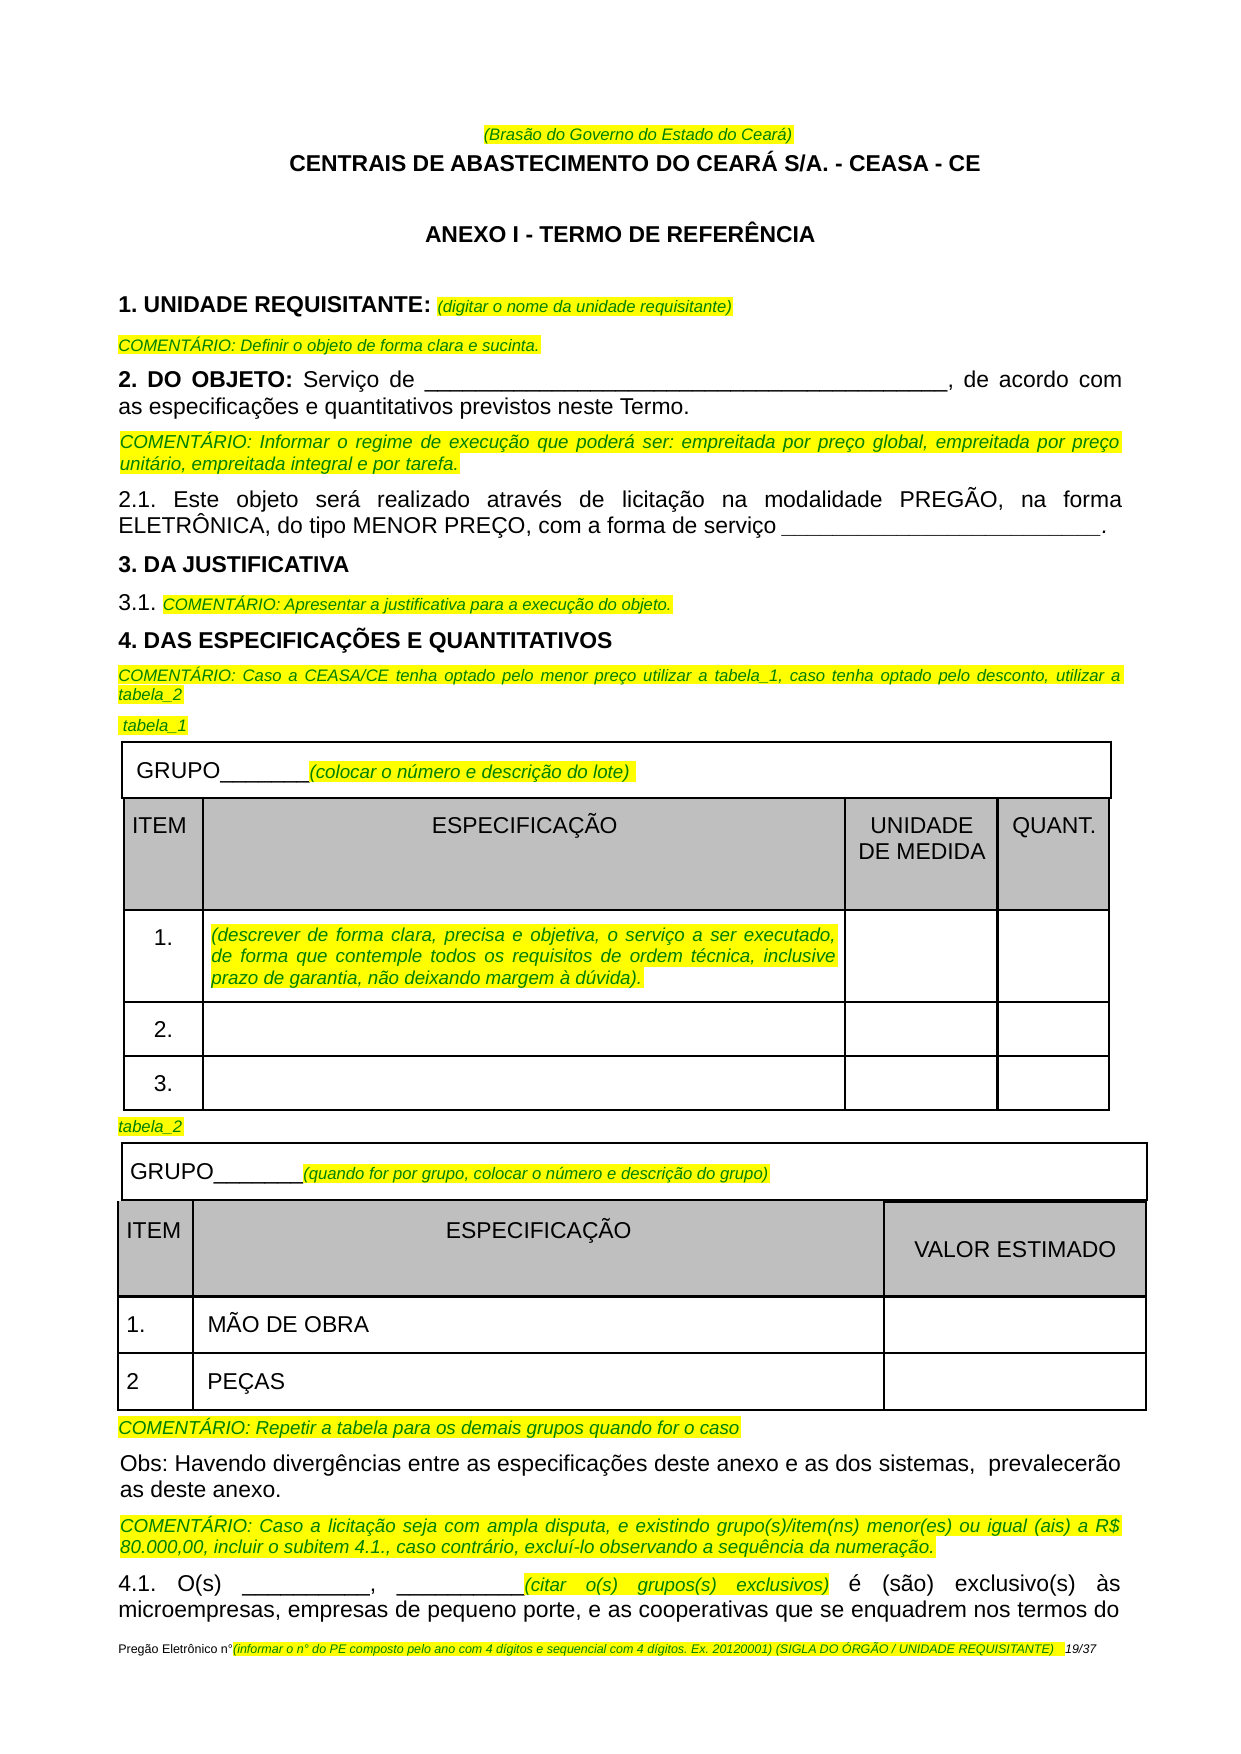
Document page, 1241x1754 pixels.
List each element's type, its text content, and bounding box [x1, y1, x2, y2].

table_header GRUPO_______(quando for por grupo, colocar o número e descrição do grupo) [123, 1144, 1146, 1198]
text COMENTÁRIO: Caso a CEASA/CE tenha optado pelo menor preço utilizar a tabela_1, caso tenha optado pelo desconto, utilizar a tabela_2 [118, 665, 1123, 704]
table_cell (descrever de forma clara, precisa e objetiva, o serviço a ser executado, de forma que contemple todos os requisitos de ordem técnica, inclusive prazo de garantia, não deixando margem à dúvida). [204, 911, 844, 1001]
table_cell [846, 1057, 996, 1109]
text COMENTÁRIO: Caso a licitação seja com ampla disputa, e existindo grupo(s)/item(ns) menor(es) ou igual (ais) a R$ 80.000,00, incluir o subitem 4.1., caso contrário, excluí-lo observando a sequência da numeração. [120, 1514, 1122, 1558]
table_cell [885, 1354, 1145, 1408]
table_cell [885, 1298, 1145, 1352]
table_cell [999, 1003, 1108, 1055]
table_header VALOR ESTIMADO [885, 1203, 1145, 1295]
text 2. DO OBJETO: Serviço de _________________________________________, de acordo com as especificações e quantitativos previstos neste Termo. [118, 366, 1122, 419]
text 1. UNIDADE REQUISITANTE: (digitar o nome da unidade requisitante) [118, 291, 1122, 318]
text Obs: Havendo divergências entre as especificações deste anexo e as dos sistemas, prevalecerão as deste anexo. [119, 1450, 1122, 1503]
table_cell [204, 1057, 844, 1109]
table_cell 2 [119, 1354, 192, 1408]
table_cell 1. [119, 1298, 192, 1352]
table_cell MÃO DE OBRA [194, 1298, 883, 1352]
text tabela_2 [118, 1117, 1123, 1136]
text 3.1. COMENTÁRIO: Apresentar a justificativa para a execução do objeto. [118, 589, 1122, 615]
text COMENTÁRIO: Repetir a tabela para os demais grupos quando for o caso [118, 1416, 1122, 1438]
table_cell 1. [125, 911, 202, 1001]
text tabela_1 [118, 716, 1122, 735]
table_header ITEM [119, 1201, 192, 1295]
table_cell [999, 911, 1108, 1001]
text 2.1. Este objeto será realizado através de licitação na modalidade PREGÃO, na forma ELETRÔNICA, do tipo MENOR PREÇO, com a forma de serviço _________________________. [118, 486, 1122, 539]
table_cell [999, 1057, 1108, 1109]
table_header QUANT. [999, 799, 1108, 909]
table_cell PEÇAS [194, 1354, 883, 1408]
text ANEXO I - TERMO DE REFERÊNCIA [118, 221, 1122, 247]
table_cell 3. [125, 1057, 202, 1109]
table_header ESPECIFICAÇÃO [194, 1201, 883, 1295]
text 4. DAS ESPECIFICAÇÕES E QUANTITATIVOS [118, 627, 1122, 653]
table_cell 2. [125, 1003, 202, 1055]
table_cell [204, 1003, 844, 1055]
table_header ESPECIFICAÇÃO [204, 799, 844, 909]
text 3. DA JUSTIFICATIVA [118, 551, 1122, 577]
text 4.1. O(s) __________, __________(citar o(s) grupos(s) exclusivos) é (são) exclusivo(s) às microempresas, empresas de pequeno porte, e as cooperativas que se enquadrem nos termos do [118, 1569, 1121, 1622]
table_cell [846, 911, 996, 1001]
text COMENTÁRIO: Informar o regime de execução que poderá ser: empreitada por preço global, empreitada por preço unitário, empreitada integral e por tarefa. [119, 431, 1122, 474]
table_header UNIDADE DE MEDIDA [846, 799, 996, 909]
text COMENTÁRIO: Definir o objeto de forma clara e sucinta. [118, 335, 1122, 354]
table_cell [846, 1003, 996, 1055]
table_header ITEM [125, 799, 202, 909]
table_header GRUPO_______(colocar o número e descrição do lote) [123, 743, 1110, 797]
